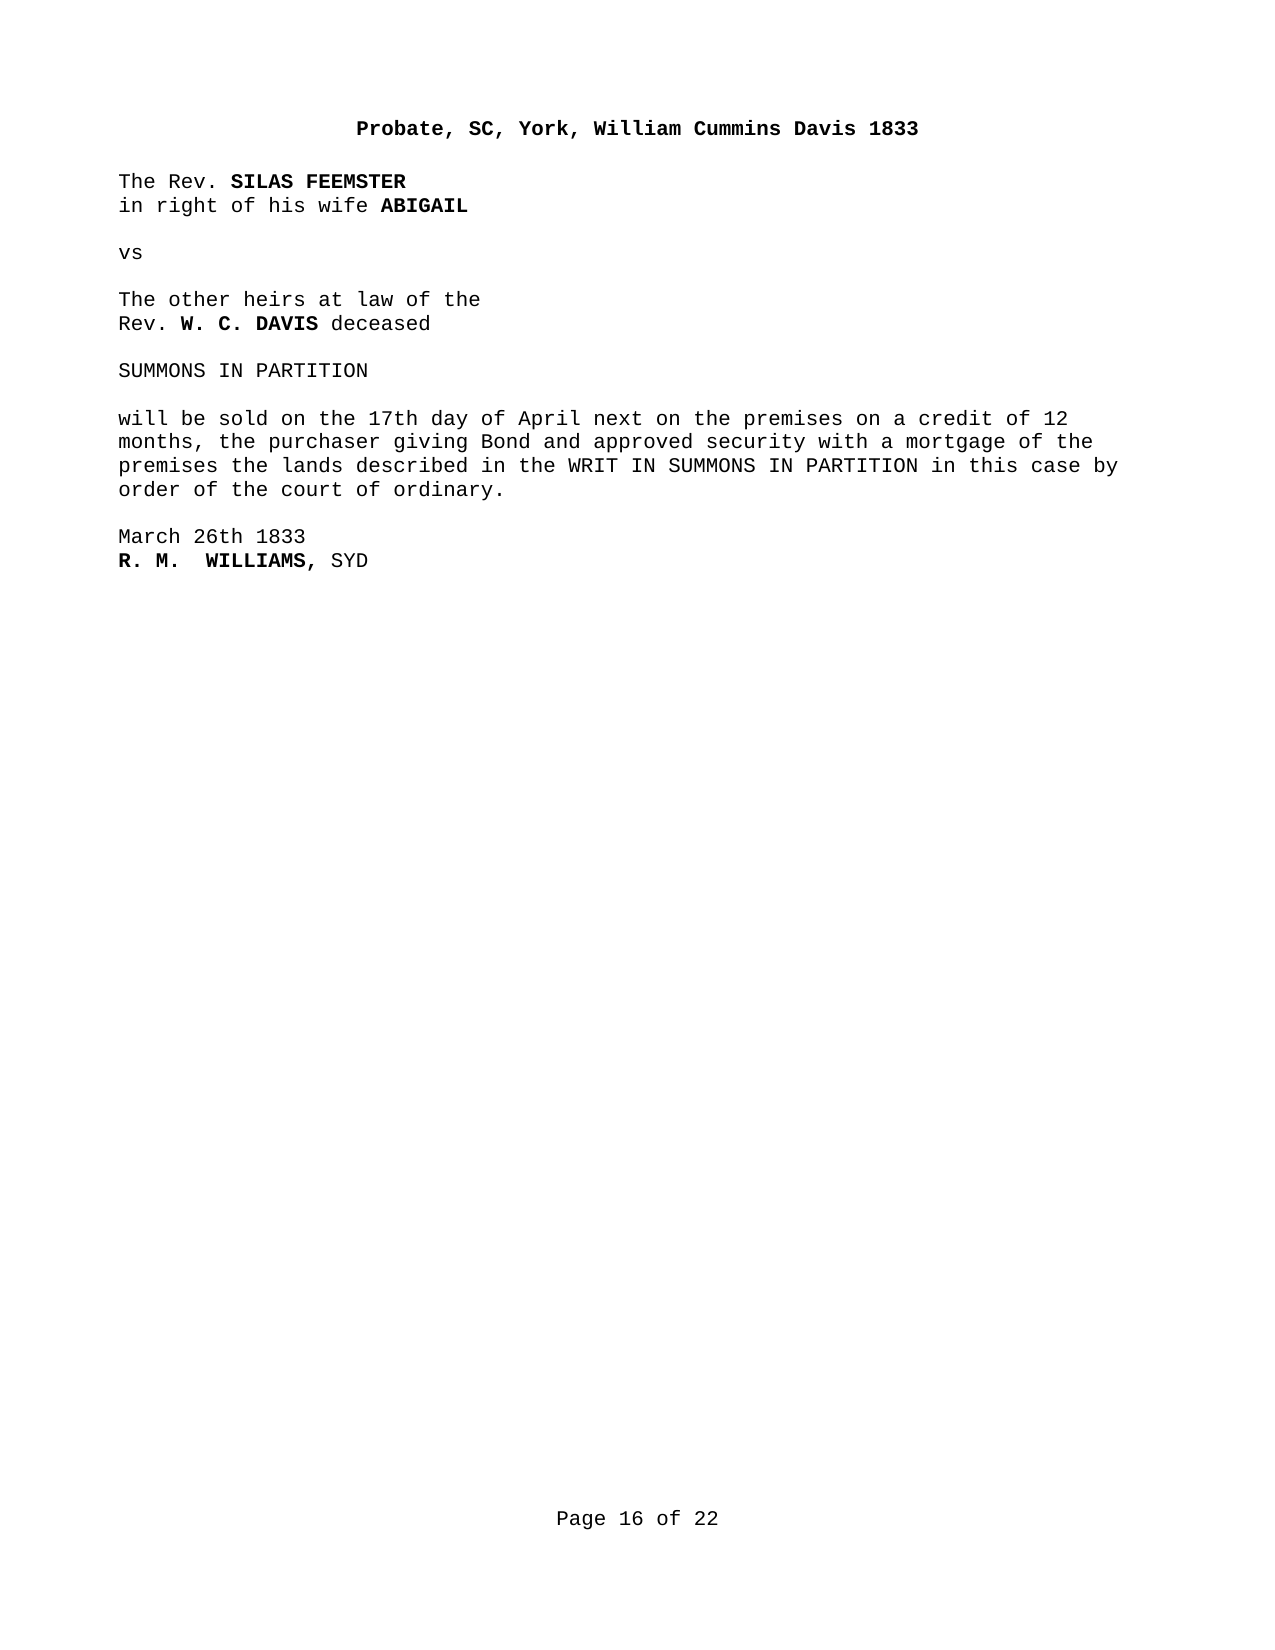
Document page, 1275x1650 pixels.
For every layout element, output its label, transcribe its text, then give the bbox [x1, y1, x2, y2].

text summons in Partition [118, 360, 1157, 384]
text will be sold on the 17th day of April next on the premises on a credit of 12 months, the purchaser giving Bond and approved security with a mortgage of the premises the lands described in the Writ in summons in Partition in this case by order of the court of ordinary. [118, 408, 1157, 502]
text Rev. W. C. Davis deceased [118, 313, 1157, 337]
text vs [118, 242, 1157, 266]
text The other heirs at law of the [118, 289, 1157, 313]
text The Rev. Silas Feemster [118, 171, 1157, 195]
text R. M. Williams, SYD [118, 549, 1157, 573]
text in right of his wife Abigail [118, 195, 1157, 218]
text March 26th 1833 [118, 526, 1157, 549]
